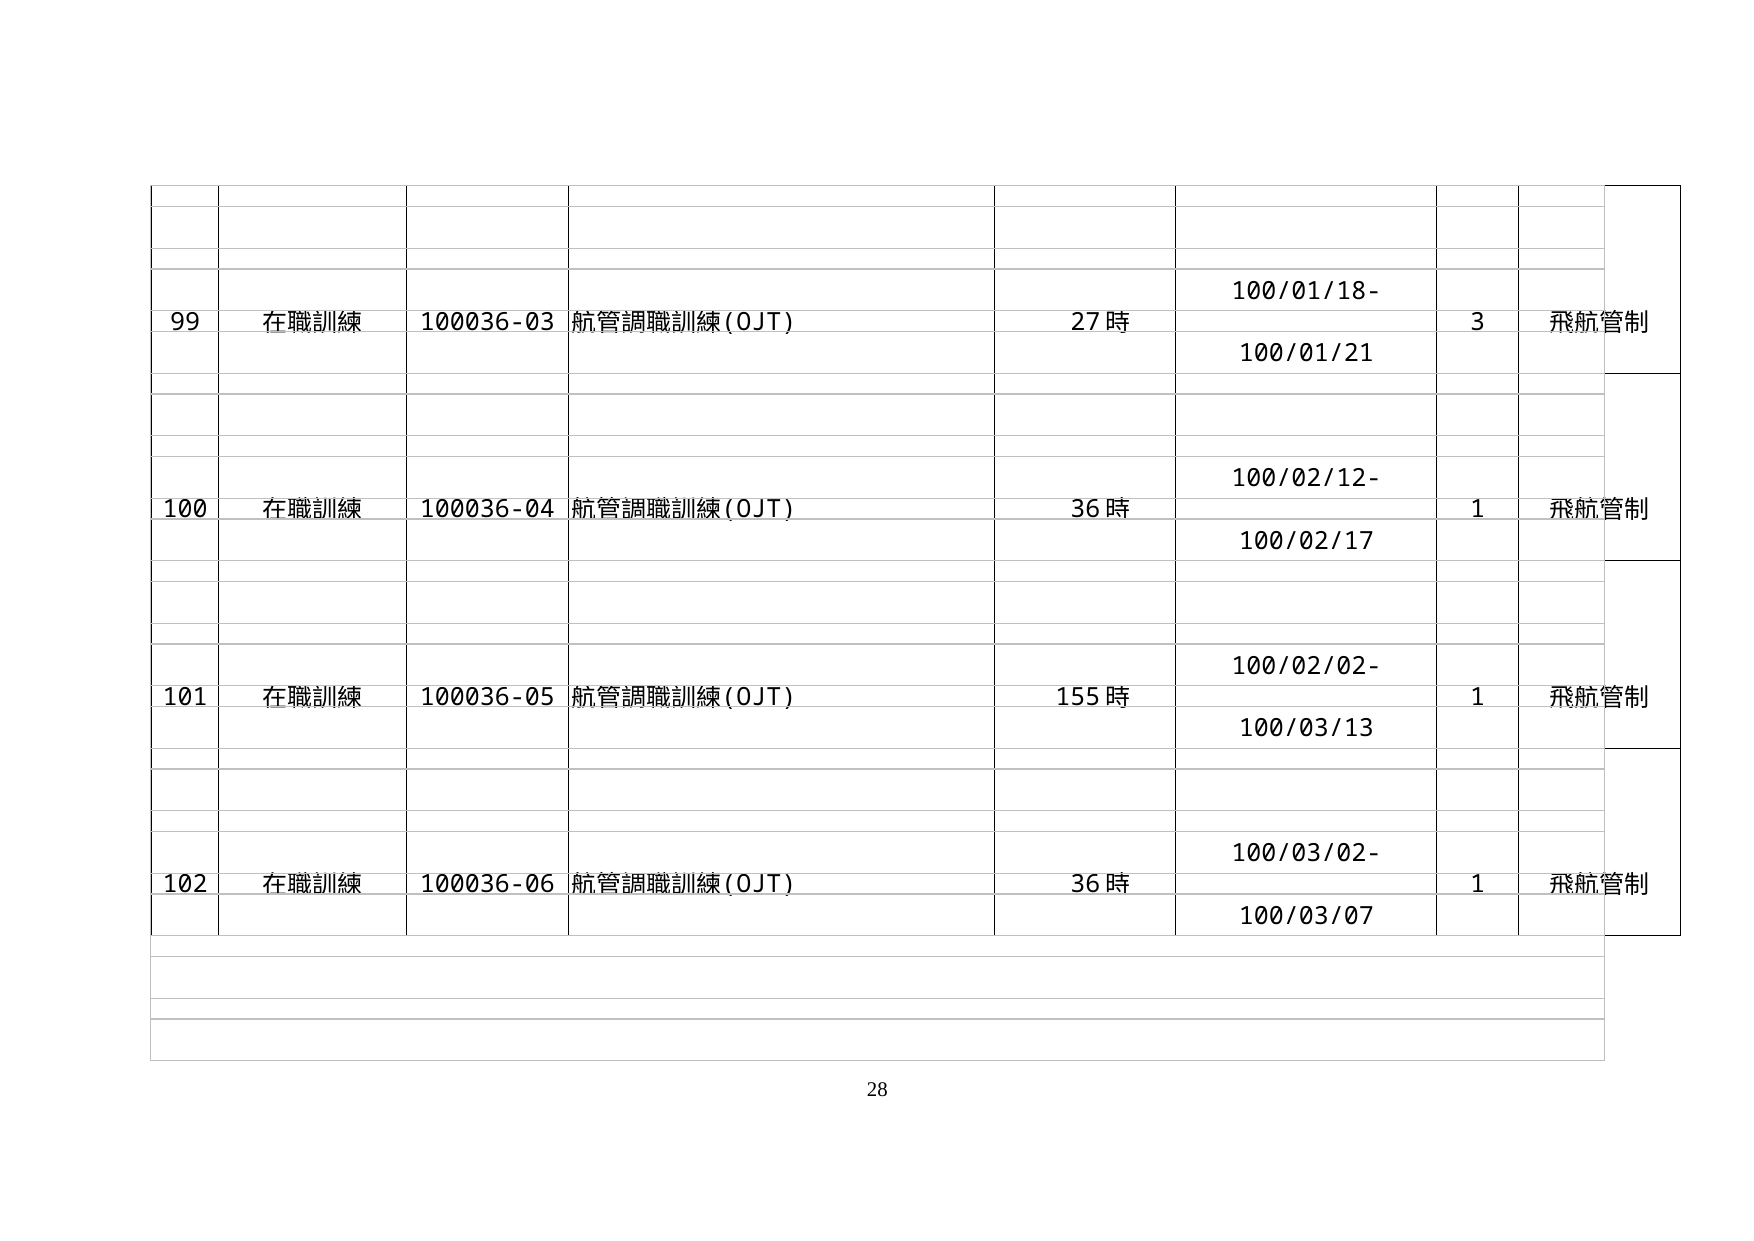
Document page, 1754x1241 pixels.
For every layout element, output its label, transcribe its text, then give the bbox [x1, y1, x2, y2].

table_cell 飛航管制 [1605, 561, 1680, 748]
table_cell 飛航管制 [1519, 749, 1604, 768]
table_cell 36時 [995, 811, 1175, 831]
table_cell 27時 [995, 249, 1175, 268]
table_cell [152, 186, 218, 206]
table_cell [1176, 561, 1436, 581]
table_cell 100036-06 [407, 874, 568, 893]
table_cell 飛航管制 [1519, 895, 1604, 935]
table_cell 155時 [995, 582, 1175, 623]
table_cell [1437, 395, 1518, 435]
table_cell [1437, 645, 1518, 685]
table_cell [152, 707, 218, 748]
table_cell 飛航管制 [1519, 874, 1579, 893]
table_cell 飛航管制 [1519, 561, 1604, 581]
table_cell 飛航管制 [1519, 186, 1604, 206]
table_cell 在職訓練 [335, 686, 353, 706]
table_cell 飛航管制 [1519, 436, 1604, 456]
table_cell 36時 [995, 874, 1124, 893]
table_cell [152, 770, 218, 810]
table_cell 在職訓練 [335, 311, 353, 331]
table_cell [407, 332, 568, 373]
table_cell 100/03/07 [1176, 895, 1436, 935]
table_cell 36時 [995, 436, 1175, 456]
table_cell 航管調職訓練(OJT) [694, 686, 712, 706]
table_cell [1437, 332, 1518, 373]
table_cell 在職訓練 [355, 311, 406, 331]
table_cell 航管調職訓練(OJT) [569, 770, 994, 810]
table_cell 在職訓練 [269, 311, 293, 331]
table_cell 飛航管制 [1519, 395, 1604, 435]
table_cell [1437, 436, 1518, 456]
table_cell [152, 624, 218, 643]
table_cell 在職訓練 [219, 582, 406, 623]
table_cell 36時 [995, 895, 1175, 935]
table_cell 在職訓練 [219, 186, 406, 206]
table_cell 飛航管制 [1519, 499, 1579, 518]
table_cell 航管調職訓練(OJT) [569, 749, 994, 768]
table_cell [1437, 270, 1518, 310]
table_cell 3 [1437, 311, 1518, 331]
table_cell [1176, 686, 1436, 706]
table_cell 航管調職訓練(OJT) [694, 311, 712, 331]
table_cell 飛航管制 [1519, 270, 1604, 310]
table_cell 航管調職訓練(OJT) [788, 874, 994, 893]
table_cell [1437, 561, 1518, 581]
table_cell [1437, 582, 1518, 623]
table_cell 航管調職訓練(OJT) [569, 207, 994, 248]
table_cell 航管調職訓練(OJT) [569, 707, 994, 748]
table_cell 100 [152, 499, 218, 518]
table_cell [407, 457, 568, 498]
table_cell [407, 249, 568, 268]
table_cell 在職訓練 [219, 520, 406, 560]
table_cell 100/02/17 [1176, 520, 1436, 560]
table_cell 1 [1437, 874, 1518, 893]
table_cell 1 [1437, 499, 1518, 518]
table_cell 航管調職訓練(OJT) [665, 874, 683, 893]
table_cell 航管調職訓練(OJT) [578, 311, 632, 331]
table_cell 在職訓練 [335, 499, 353, 518]
table_cell 航管調職訓練(OJT) [569, 582, 994, 623]
table_cell [1437, 832, 1518, 873]
table_cell 飛航管制 [1519, 707, 1604, 748]
table_cell 航管調職訓練(OJT) [569, 832, 994, 873]
table_cell 27時 [995, 311, 1124, 331]
table_cell 航管調職訓練(OJT) [569, 561, 994, 581]
table_cell [152, 270, 218, 310]
table_cell [1176, 811, 1436, 831]
table_cell 在職訓練 [219, 811, 406, 831]
table_cell [152, 811, 218, 831]
table_cell [1176, 582, 1436, 623]
table_cell 36時 [995, 395, 1175, 435]
table_cell [407, 186, 568, 206]
table_cell [407, 582, 568, 623]
table_cell 飛航管制 [1519, 686, 1579, 706]
table_cell 飛航管制 [1581, 874, 1604, 893]
table_cell 在職訓練 [219, 249, 406, 268]
table_cell 在職訓練 [219, 457, 406, 498]
table_cell 36時 [995, 832, 1175, 873]
table_cell 在職訓練 [219, 624, 406, 643]
table_cell 航管調職訓練(OJT) [578, 499, 632, 518]
table_cell [407, 770, 568, 810]
table_cell [1176, 249, 1436, 268]
table_cell 27時 [995, 186, 1175, 206]
table_cell [407, 374, 568, 393]
table_cell 航管調職訓練(OJT) [665, 311, 683, 331]
table_cell [1176, 436, 1436, 456]
table_cell 飛航管制 [1519, 582, 1604, 623]
table_cell [152, 332, 218, 373]
table_cell [1176, 186, 1436, 206]
table_cell 航管調職訓練(OJT) [578, 874, 632, 893]
table_cell 航管調職訓練(OJT) [714, 874, 729, 893]
table_cell 在職訓練 [219, 395, 406, 435]
table_cell 航管調職訓練(OJT) [569, 249, 994, 268]
table_cell 在職訓練 [324, 311, 333, 331]
table_cell 27時 [995, 332, 1175, 373]
table_cell 在職訓練 [219, 707, 406, 748]
table_cell 飛航管制 [1519, 770, 1604, 810]
table_cell 飛航管制 [1519, 520, 1604, 560]
table_cell 在職訓練 [306, 311, 324, 331]
table_cell [1437, 895, 1518, 935]
table_cell [152, 207, 218, 248]
table_cell [152, 457, 218, 498]
table_cell 在職訓練 [219, 436, 406, 456]
table_cell 在職訓練 [324, 874, 333, 893]
table_cell 36時 [995, 749, 1175, 768]
table_cell 航管調職訓練(OJT) [714, 499, 729, 518]
table_cell [407, 749, 568, 768]
table_cell 飛航管制 [1581, 311, 1604, 331]
table_cell 在職訓練 [306, 874, 324, 893]
table_cell 36時 [995, 770, 1175, 810]
table_cell 航管調職訓練(OJT) [665, 686, 683, 706]
table_cell [1437, 707, 1518, 748]
table_cell 36時 [995, 457, 1175, 498]
table_cell 36時 [995, 499, 1124, 518]
table_cell [407, 436, 568, 456]
table_cell 在職訓練 [324, 499, 333, 518]
table_cell 航管調職訓練(OJT) [569, 811, 994, 831]
table_cell 在職訓練 [219, 645, 406, 685]
table_cell 航管調職訓練(OJT) [569, 457, 994, 498]
table_cell 1 [1437, 686, 1518, 706]
table_cell 飛航管制 [1519, 811, 1604, 831]
table_cell [1437, 457, 1518, 498]
table_cell [1176, 499, 1436, 518]
table_cell 155時 [995, 686, 1124, 706]
table_cell [1437, 770, 1518, 810]
table_cell 航管調職訓練(OJT) [569, 395, 994, 435]
table_cell [1176, 374, 1436, 393]
table_cell 在職訓練 [219, 499, 271, 518]
table_cell 飛航管制 [1519, 311, 1579, 331]
table_cell 在職訓練 [324, 686, 333, 706]
table_cell 在職訓練 [335, 874, 353, 893]
table_cell 在職訓練 [219, 874, 271, 893]
table_cell [152, 895, 218, 935]
table_cell [407, 645, 568, 685]
table_cell [1437, 749, 1518, 768]
table_cell 36時 [995, 520, 1175, 560]
table_cell [1437, 374, 1518, 393]
table_cell 在職訓練 [269, 686, 293, 706]
table_cell 在職訓練 [219, 895, 406, 935]
table_cell 在職訓練 [306, 499, 324, 518]
table_cell 155時 [995, 645, 1175, 685]
table_cell [1176, 395, 1436, 435]
table_cell 102 [152, 874, 218, 893]
table_cell 101 [152, 686, 218, 706]
table_cell [152, 395, 218, 435]
table_cell 在職訓練 [355, 874, 406, 893]
table_cell [1437, 186, 1518, 206]
table_cell 航管調職訓練(OJT) [569, 520, 994, 560]
table_cell [152, 436, 218, 456]
table_cell 飛航管制 [1519, 374, 1604, 393]
table_cell 航管調職訓練(OJT) [714, 311, 994, 331]
table_cell 航管調職訓練(OJT) [569, 645, 994, 685]
table_cell 飛航管制 [1519, 332, 1604, 373]
table_cell 155時 [995, 561, 1175, 581]
table_cell 155時 [995, 707, 1175, 748]
table_cell 航管調職訓練(OJT) [694, 499, 712, 518]
table_cell 100/01/21 [1176, 332, 1436, 373]
table_cell 99 [152, 311, 218, 331]
table_cell [1176, 311, 1436, 331]
table_cell [1176, 770, 1436, 810]
table_cell 航管調職訓練(OJT) [569, 332, 994, 373]
table_cell 航管調職訓練(OJT) [569, 436, 994, 456]
table_cell [407, 207, 568, 248]
table_cell 100/01/18- [1176, 270, 1436, 310]
table_cell [407, 832, 568, 873]
table_cell 155時 [995, 624, 1175, 643]
table_cell 在職訓練 [355, 499, 406, 518]
table_cell 在職訓練 [219, 207, 406, 248]
table_cell 航管調職訓練(OJT) [569, 895, 994, 935]
table_cell [152, 561, 218, 581]
table_cell 飛航管制 [1519, 832, 1604, 873]
table_cell 飛航管制 [1605, 186, 1680, 373]
table_cell [152, 645, 218, 685]
table_cell 100/02/12- [1176, 457, 1436, 498]
table_cell [152, 520, 218, 560]
table_cell 航管調職訓練(OJT) [569, 186, 994, 206]
table_cell 航管調職訓練(OJT) [578, 686, 632, 706]
table_cell 航管調職訓練(OJT) [728, 499, 789, 518]
table_cell 100036-03 [407, 311, 568, 331]
table_cell [407, 395, 568, 435]
table_cell 36時 [995, 374, 1175, 393]
table_cell 航管調職訓練(OJT) [569, 270, 994, 310]
table_cell [407, 520, 568, 560]
table_cell [1437, 811, 1518, 831]
table_cell [407, 895, 568, 935]
table_cell 航管調職訓練(OJT) [728, 874, 789, 893]
table_cell 在職訓練 [219, 770, 406, 810]
table_cell 飛航管制 [1519, 249, 1604, 268]
table_cell 27時 [995, 207, 1175, 248]
table_cell 100036-05 [407, 686, 568, 706]
table_cell 36時 [1123, 874, 1175, 893]
table_cell 在職訓練 [219, 332, 406, 373]
table_cell 155時 [1123, 686, 1175, 706]
table_cell 在職訓練 [306, 686, 324, 706]
table_cell 在職訓練 [269, 499, 293, 518]
table_cell 在職訓練 [219, 749, 406, 768]
table_cell 飛航管制 [1519, 207, 1604, 248]
table_cell [152, 749, 218, 768]
table_cell 在職訓練 [355, 686, 406, 706]
table_cell 飛航管制 [1519, 645, 1604, 685]
table_cell 100/02/02- [1176, 645, 1436, 685]
table_cell 在職訓練 [219, 311, 271, 331]
table_cell [407, 811, 568, 831]
table_cell [407, 270, 568, 310]
table_cell 100/03/13 [1176, 707, 1436, 748]
table_cell [1176, 207, 1436, 248]
table_cell [1437, 207, 1518, 248]
table_cell [407, 624, 568, 643]
table_cell 飛航管制 [1605, 374, 1680, 560]
table_cell [1176, 874, 1436, 893]
table_cell 航管調職訓練(OJT) [665, 499, 683, 518]
table_cell 飛航管制 [1605, 749, 1680, 935]
table_cell 36時 [1123, 499, 1175, 518]
table_cell [152, 832, 218, 873]
table_cell 航管調職訓練(OJT) [788, 499, 994, 518]
table_cell 在職訓練 [219, 686, 271, 706]
table_cell 100/03/02- [1176, 832, 1436, 873]
table_cell 100036-04 [407, 499, 568, 518]
table_cell 飛航管制 [1581, 499, 1604, 518]
table_cell [152, 249, 218, 268]
table_cell 航管調職訓練(OJT) [569, 624, 994, 643]
table_cell 飛航管制 [1519, 457, 1604, 498]
table_cell 在職訓練 [219, 270, 406, 310]
table_cell 27時 [995, 270, 1175, 310]
table_cell 航管調職訓練(OJT) [714, 686, 994, 706]
table_cell 飛航管制 [1581, 686, 1604, 706]
table_cell [407, 707, 568, 748]
table_cell 航管調職訓練(OJT) [569, 374, 994, 393]
table_cell 在職訓練 [269, 874, 293, 893]
table_cell [407, 561, 568, 581]
table_cell 27時 [1123, 311, 1175, 331]
table_cell [152, 582, 218, 623]
table_cell [1437, 520, 1518, 560]
table_cell 在職訓練 [219, 374, 406, 393]
table_cell 在職訓練 [219, 832, 406, 873]
table_cell [1437, 249, 1518, 268]
table_cell [1437, 624, 1518, 643]
table_cell [1176, 624, 1436, 643]
table_cell 飛航管制 [1519, 624, 1604, 643]
table_cell [152, 374, 218, 393]
table_cell 航管調職訓練(OJT) [694, 874, 712, 893]
table_cell [1176, 749, 1436, 768]
table_cell 在職訓練 [219, 561, 406, 581]
